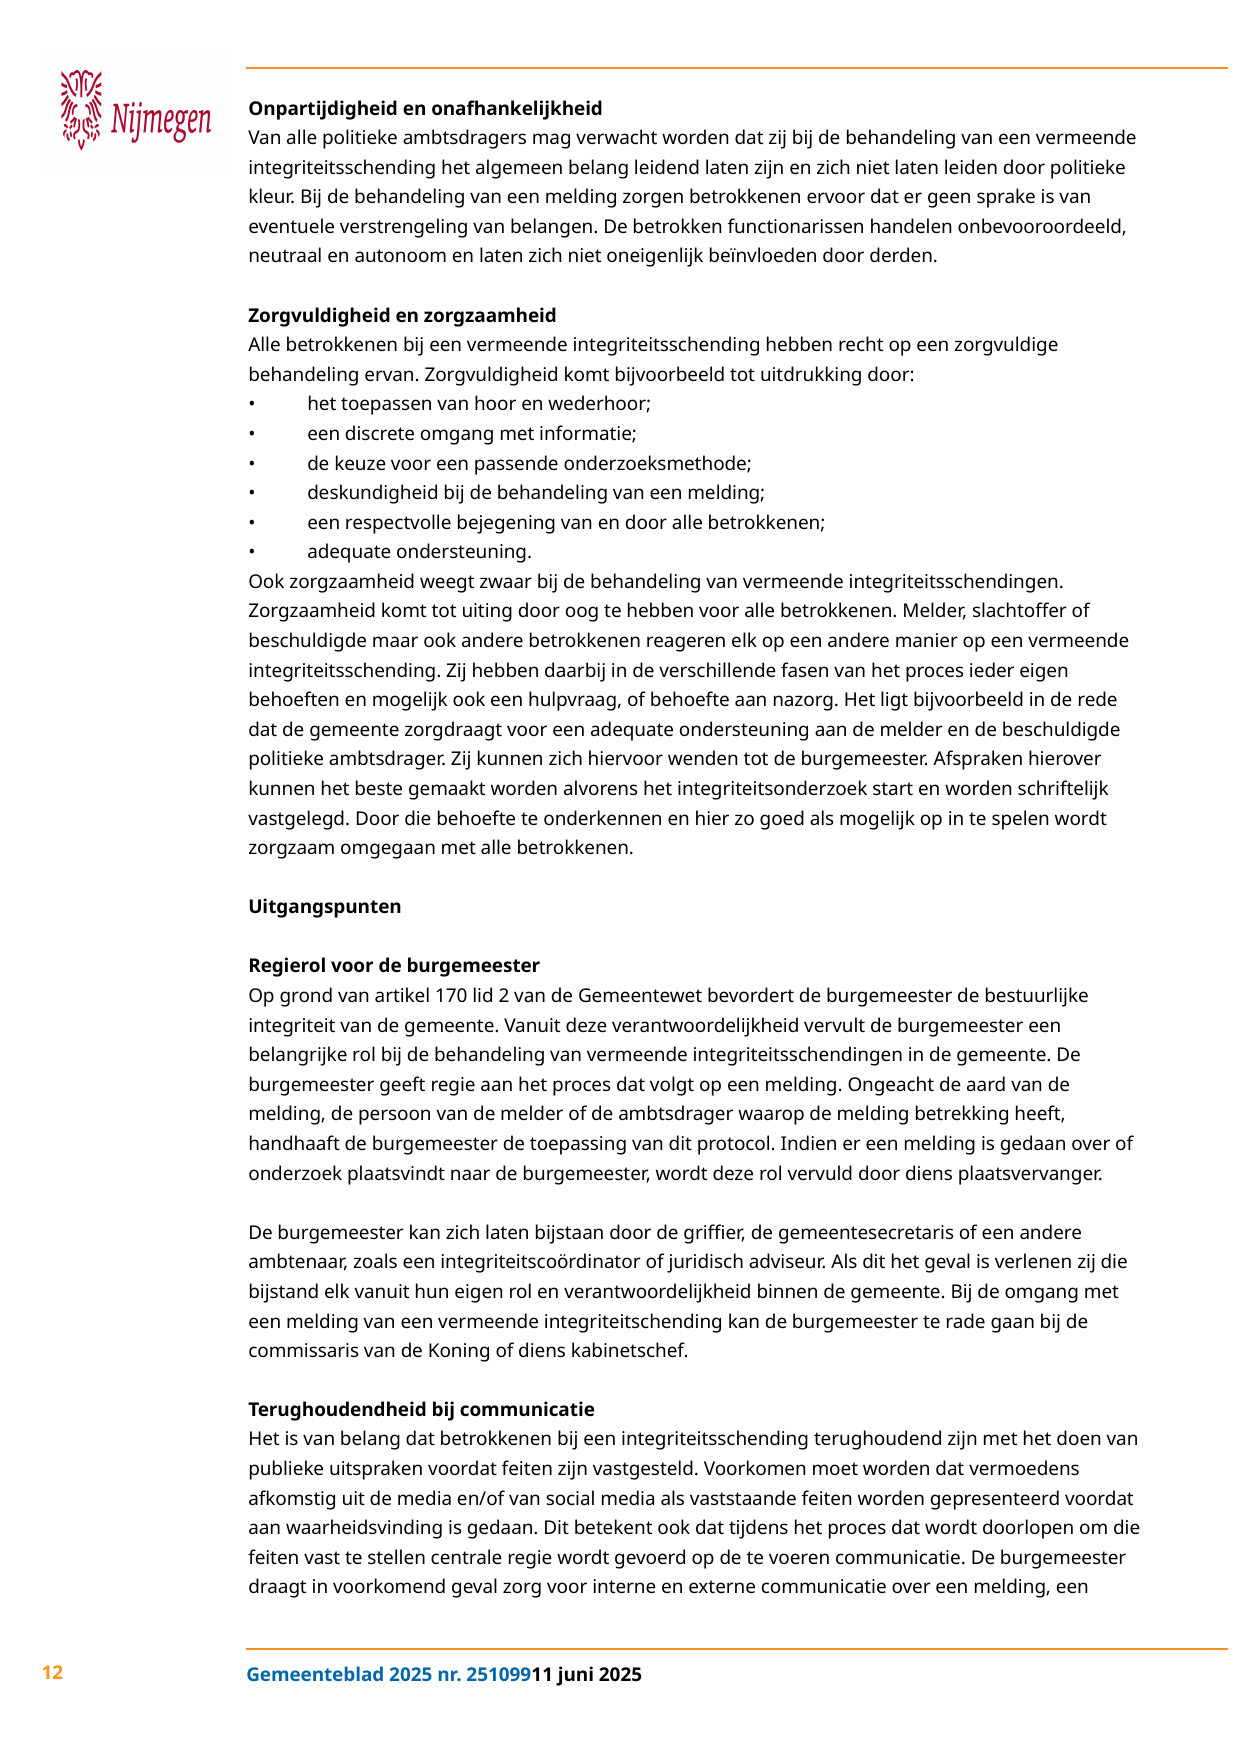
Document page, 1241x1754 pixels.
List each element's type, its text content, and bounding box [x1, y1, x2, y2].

list een discrete omgang met informatie; [248, 420, 1152, 446]
list een respectvolle bejegening van en door alle betrokkenen; [248, 509, 1152, 535]
text Onpartijdigheid en onafhankelijkheid [248, 95, 1152, 121]
list het toepassen van hoor en wederhoor; [248, 391, 1152, 416]
text Het is van belang dat betrokkenen bij een integriteitsschending terughoudend zijn met het doen van publieke uitspraken voordat feiten zijn vastgesteld. Voorkomen moet worden dat vermoedens afkomstig uit de media en/of van social media als vaststaande feiten worden gepresenteerd voordat aan waarheidsvinding is gedaan. Dit betekent ook dat tijdens het proces dat wordt doorlopen om die feiten vast te stellen centrale regie wordt gevoerd op de te voeren communicatie. De burgemeester draagt in voorkomend geval zorg voor interne en externe communicatie over een melding, een [248, 1426, 1152, 1599]
text Alle betrokkenen bij een vermeende integriteitsschending hebben recht op een zorgvuldige behandeling ervan. Zorgvuldigheid komt bijvoorbeeld tot uitdrukking door: [248, 331, 1152, 387]
picture [41, 47, 231, 172]
text Op grond van artikel 170 lid 2 van de Gemeentewet bevordert de burgemeester de bestuurlijke integriteit van de gemeente. Vanuit deze verantwoordelijkheid vervult de burgemeester een belangrijke rol bij de behandeling van vermeende integriteitsschendingen in de gemeente. De burgemeester geeft regie aan het proces dat volgt op een melding. Ongeacht de aard van de melding, de persoon van de melder of de ambtsdrager waarop de melding betrekking heeft, handhaaft de burgemeester de toepassing van dit protocol. Indien er een melding is gedaan over of onderzoek plaatsvindt naar de burgemeester, wordt deze rol vervuld door diens plaatsvervanger. [248, 982, 1152, 1186]
text Terughoudendheid bij communicatie [248, 1396, 1152, 1422]
list adequate ondersteuning. [248, 538, 1152, 564]
text Zorgvuldigheid en zorgzaamheid [248, 302, 1152, 328]
text Regierol voor de burgemeester [248, 953, 1152, 978]
text Ook zorgzaamheid weegt zwaar bij de behandeling van vermeende integriteitsschendingen. Zorgzaamheid komt tot uiting door oog te hebben voor alle betrokkenen. Melder, slachtoffer of beschuldigde maar ook andere betrokkenen reageren elk op een andere manier op een vermeende integriteitsschending. Zij hebben daarbij in de verschillende fasen van het proces ieder eigen behoeften en mogelijk ook een hulpvraag, of behoefte aan nazorg. Het ligt bijvoorbeeld in de rede dat de gemeente zorgdraagt voor een adequate ondersteuning aan de melder en de beschuldigde politieke ambtsdrager. Zij kunnen zich hiervoor wenden tot de burgemeester. Afspraken hierover kunnen het beste gemaakt worden alvorens het integriteitsonderzoek start en worden schriftelijk vastgelegd. Door die behoefte te onderkennen en hier zo goed als mogelijk op in te spelen wordt zorgzaam omgegaan met alle betrokkenen. [248, 568, 1152, 860]
text Van alle politieke ambtsdragers mag verwacht worden dat zij bij de behandeling van een vermeende integriteitsschending het algemeen belang leidend laten zijn en zich niet laten leiden door politieke kleur. Bij de behandeling van een melding zorgen betrokkenen ervoor dat er geen sprake is van eventuele verstrengeling van belangen. De betrokken functionarissen handelen onbevooroordeeld, neutraal en autonoom en laten zich niet oneigenlijk beïnvloeden door derden. [248, 124, 1152, 268]
table_header De burgemeester kan zich laten bijstaan door de griffier, de gemeentesecretaris of een andere ambtenaar, zoals een integriteitscoördinator of juridisch adviseur. Als dit het geval is verlenen zij die bijstand elk vanuit hun eigen rol en verantwoordelijkheid binnen de gemeente. Bij de omgang met een melding van een vermeende integriteitschending kan de burgemeester te rade gaan bij de commissaris van de Koning of diens kabinetschef. [248, 1219, 1152, 1363]
list deskundigheid bij de behandeling van een melding; [248, 479, 1152, 505]
text Uitgangspunten [248, 893, 1152, 919]
list de keuze voor een passende onderzoeksmethode; [248, 450, 1152, 476]
